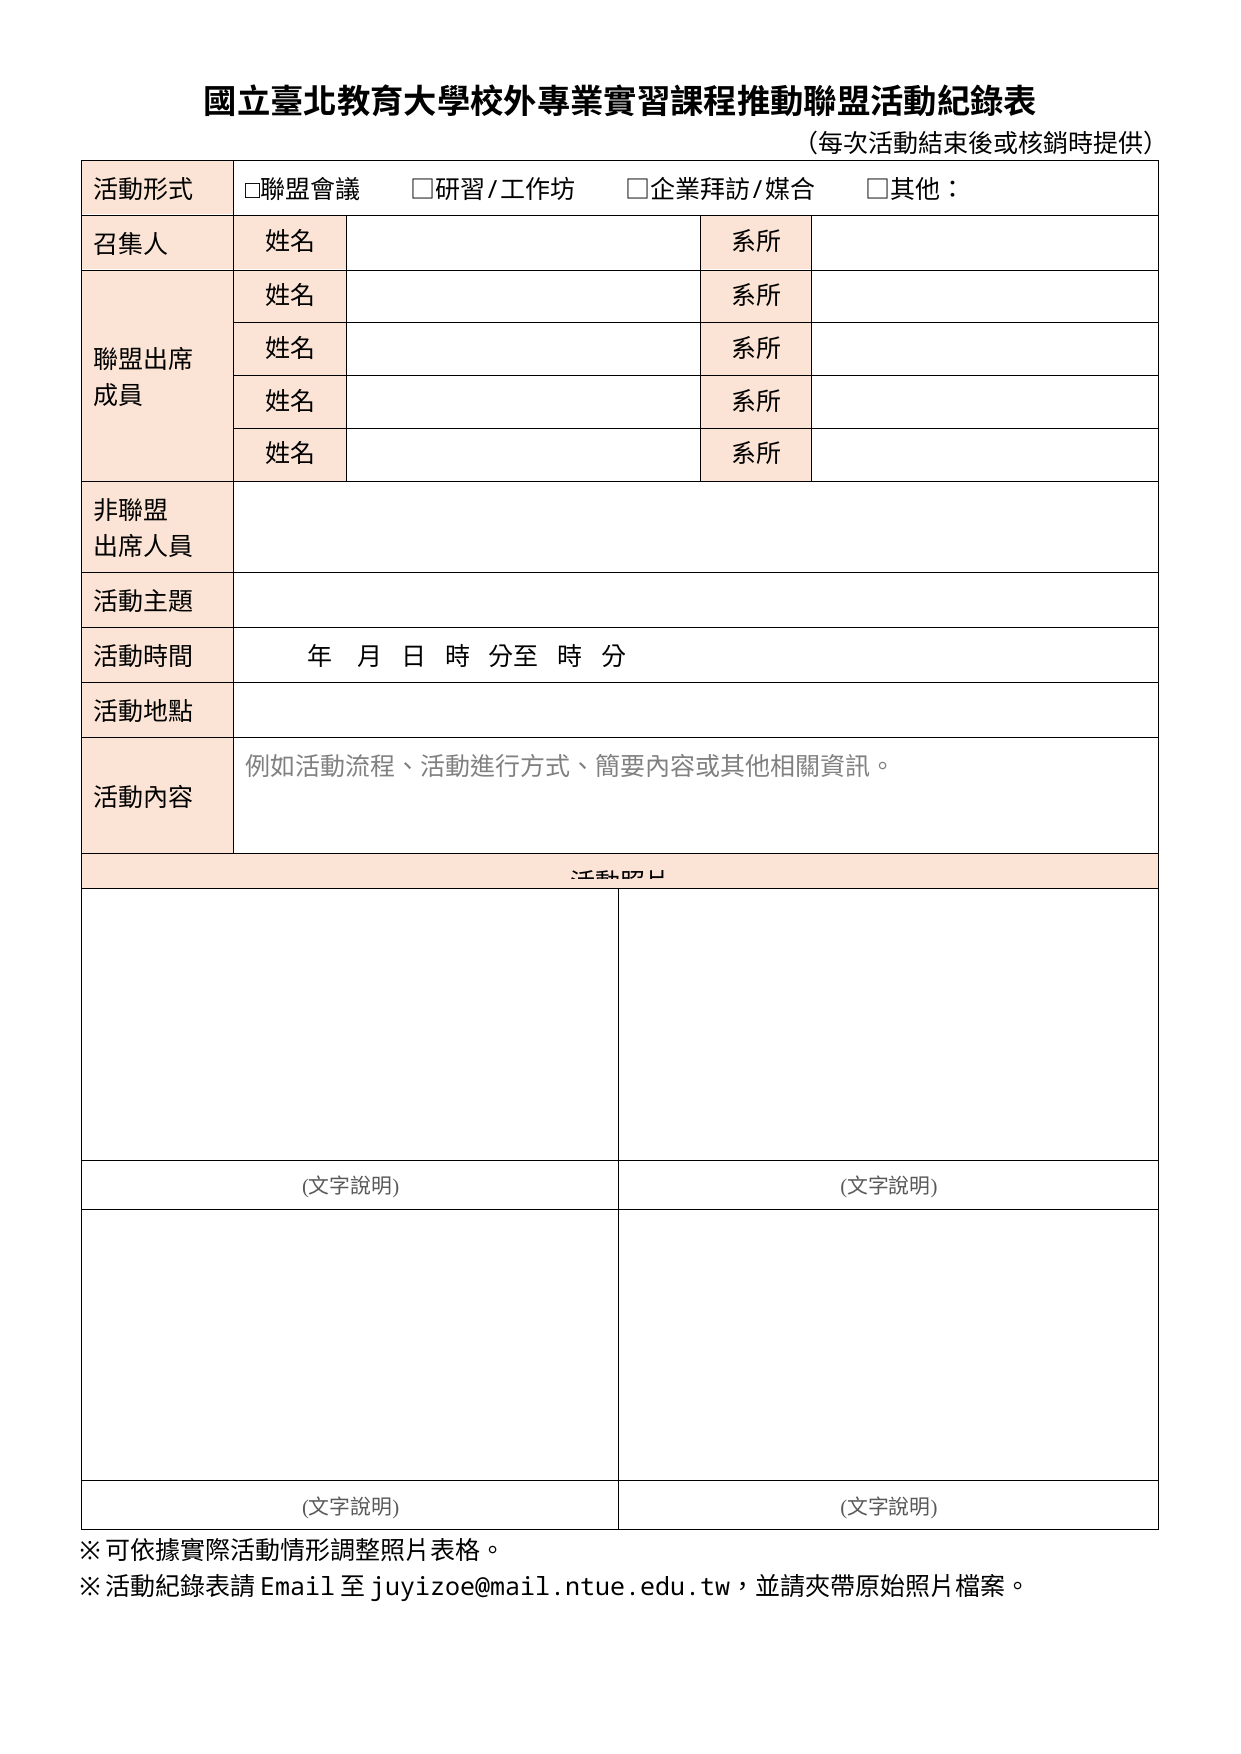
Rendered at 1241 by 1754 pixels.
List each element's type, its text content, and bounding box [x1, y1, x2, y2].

table_cell 非聯盟 出席人員 [82, 482, 233, 572]
table_header 活動形式 [82, 161, 233, 214]
table_cell 年 月 日 時 分至 時 分 [234, 628, 1158, 682]
table_cell 系所 [701, 376, 811, 428]
table_cell [347, 429, 700, 481]
text ※可依據實際活動情形調整照片表格。 [75, 1530, 1165, 1566]
table_cell [812, 376, 1158, 428]
table_cell [812, 216, 1158, 269]
table_cell 活動時間 [82, 628, 233, 682]
table_cell 系所 [701, 323, 811, 375]
table_cell 系所 [701, 216, 811, 269]
table_cell [82, 889, 618, 1159]
text ※活動紀錄表請Email至juyizoe@mail.ntue.edu.tw，並請夾帶原始照片檔案。 [75, 1566, 1165, 1603]
table_cell 系所 [701, 429, 811, 481]
table_cell [347, 323, 700, 375]
table_cell 召集人 [82, 216, 233, 269]
table_cell 系所 [701, 271, 811, 322]
table_cell [347, 216, 700, 269]
table_cell [619, 889, 1158, 1159]
table_cell (文字說明) [619, 1481, 1158, 1529]
table_cell [619, 1210, 1158, 1480]
table_cell 活動照片 [82, 854, 1158, 888]
table_cell 姓名 [234, 271, 346, 322]
table_cell (文字說明) [619, 1161, 1158, 1208]
table_cell 姓名 [234, 216, 346, 269]
table_cell [347, 376, 700, 428]
table_cell 活動內容 [82, 738, 233, 853]
text 國立臺北教育大學校外專業實習課程推動聯盟活動紀錄表 [75, 75, 1165, 123]
table_cell [812, 271, 1158, 322]
table_cell [234, 482, 1158, 572]
table_cell 姓名 [234, 323, 346, 375]
table_cell 聯盟出席 成員 [82, 271, 233, 481]
table_cell 活動主題 [82, 573, 233, 627]
table_cell (文字說明) [82, 1161, 618, 1208]
table_cell [812, 323, 1158, 375]
table_cell [812, 429, 1158, 481]
table_cell 姓名 [234, 429, 346, 481]
text （每次活動結束後或核銷時提供） [75, 123, 1168, 159]
table_cell [234, 683, 1158, 737]
table_cell [234, 573, 1158, 627]
table_cell 姓名 [234, 376, 346, 428]
table_cell 活動地點 [82, 683, 233, 737]
table_cell (文字說明) [82, 1481, 618, 1529]
table_cell 例如活動流程、活動進行方式、簡要內容或其他相關資訊。 [234, 738, 1158, 853]
table_header □聯盟會議 □研習/工作坊 □企業拜訪/媒合 □其他： [234, 161, 1158, 214]
table_cell [347, 271, 700, 322]
table_cell [82, 1210, 618, 1480]
